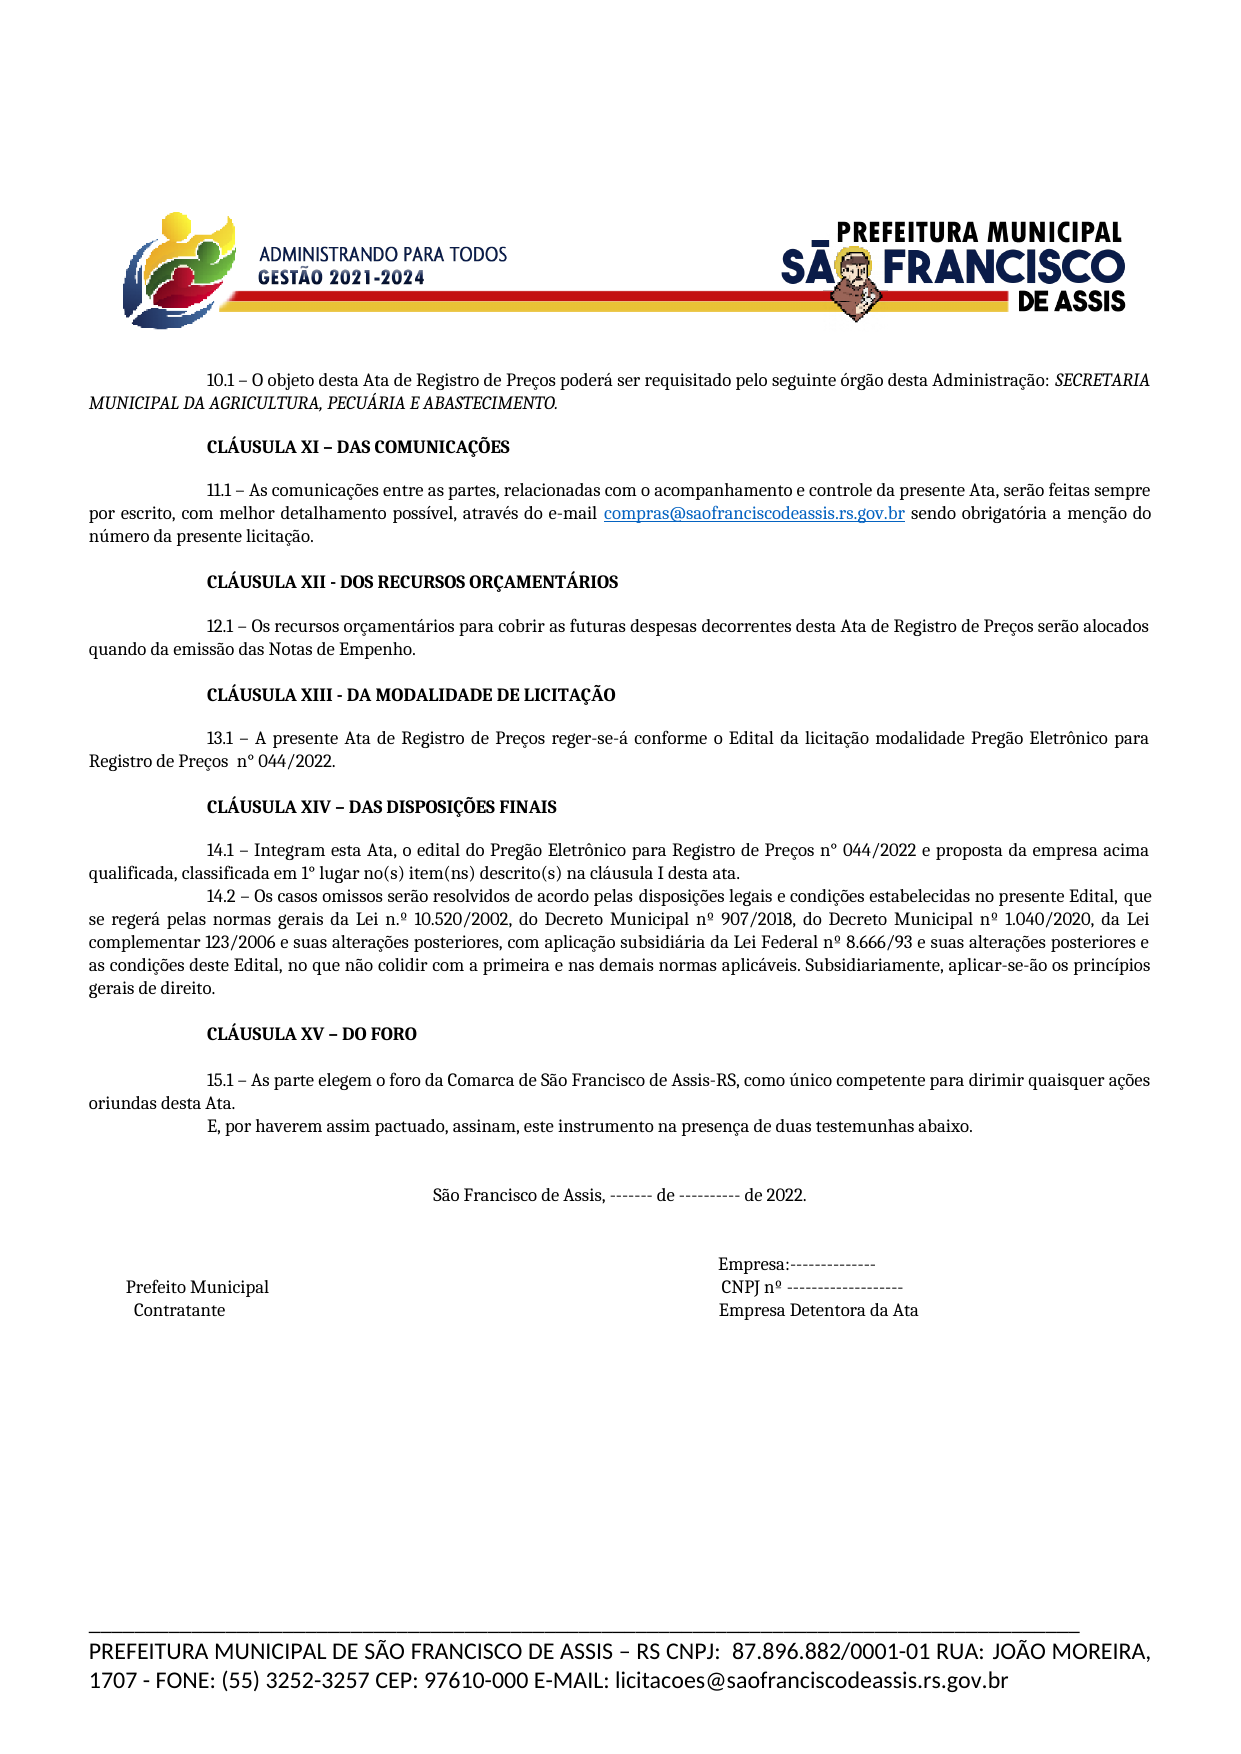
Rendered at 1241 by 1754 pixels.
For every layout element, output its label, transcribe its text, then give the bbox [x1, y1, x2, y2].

text CLÁUSULA XII - DOS RECURSOS ORÇAMENTÁRIOS [89, 572, 1152, 593]
text 14.2 – Os casos omissos serão resolvidos de acordo pelas disposições legais e condições estabelecidas no presente Edital, que se regerá pelas normas gerais da Lei n.º 10.520/2002, do Decreto Municipal nº 907/2018, do Decreto Municipal nº 1.040/2020, da Lei complementar 123/2006 e suas alterações posteriores, com aplicação subsidiária da Lei Federal nº 8.666/93 e suas alterações posteriores e as condições deste Edital, no que não colidir com a primeira e nas demais normas aplicáveis. Subsidiariamente, aplicar-se-ão os princípios gerais de direito. [89, 886, 1152, 999]
text Prefeito Municipal CNPJ nº ------------------- [89, 1277, 1152, 1298]
text CLÁUSULA XI – DAS COMUNICAÇÕES [89, 437, 1152, 458]
text Contratante Empresa Detentora da Ata [89, 1300, 1152, 1321]
text CLÁUSULA XIV – DAS DISPOSIÇÕES FINAIS [89, 796, 1152, 818]
text 13.1 – A presente Ata de Registro de Preços reger-se-á conforme o Edital da licitação modalidade Pregão Eletrônico para Registro de Preços n° 044/2022. [89, 727, 1152, 772]
text E, por haverem assim pactuado, assinam, este instrumento na presença de duas testemunhas abaixo. [89, 1116, 1152, 1137]
text 12.1 – Os recursos orçamentários para cobrir as futuras despesas decorrentes desta Ata de Registro de Preços serão alocados quando da emissão das Notas de Empenho. [89, 615, 1152, 660]
text 10.1 – O objeto desta Ata de Registro de Preços poderá ser requisitado pelo seguinte órgão desta Administração: SECRETARIA MUNICIPAL DA AGRICULTURA, PECUÁRIA E ABASTECIMENTO. [89, 369, 1152, 414]
text CLÁUSULA XIII - DA MODALIDADE DE LICITAÇÃO [89, 684, 1152, 706]
text Empresa:-------------- [89, 1254, 1152, 1275]
text CLÁUSULA XV – DO FORO [89, 1024, 1152, 1045]
text 11.1 – As comunicações entre as partes, relacionadas com o acompanhamento e controle da presente Ata, serão feitas sempre por escrito, com melhor detalhamento possível, através do e-mail compras@saofranciscodeassis.rs.gov.br sendo obrigatória a menção do número da presente licitação. [89, 480, 1152, 547]
text São Francisco de Assis, ------- de ---------- de 2022. [89, 1185, 1152, 1206]
text 15.1 – As parte elegem o foro da Comarca de São Francisco de Assis-RS, como único competente para dirimir quaisquer ações oriundas desta Ata. [89, 1070, 1152, 1114]
text 14.1 – Integram esta Ata, o edital do Pregão Eletrônico para Registro de Preços n° 044/2022 e proposta da empresa acima qualificada, classificada em 1° lugar no(s) item(ns) descrito(s) na cláusula I desta ata. [89, 839, 1152, 884]
